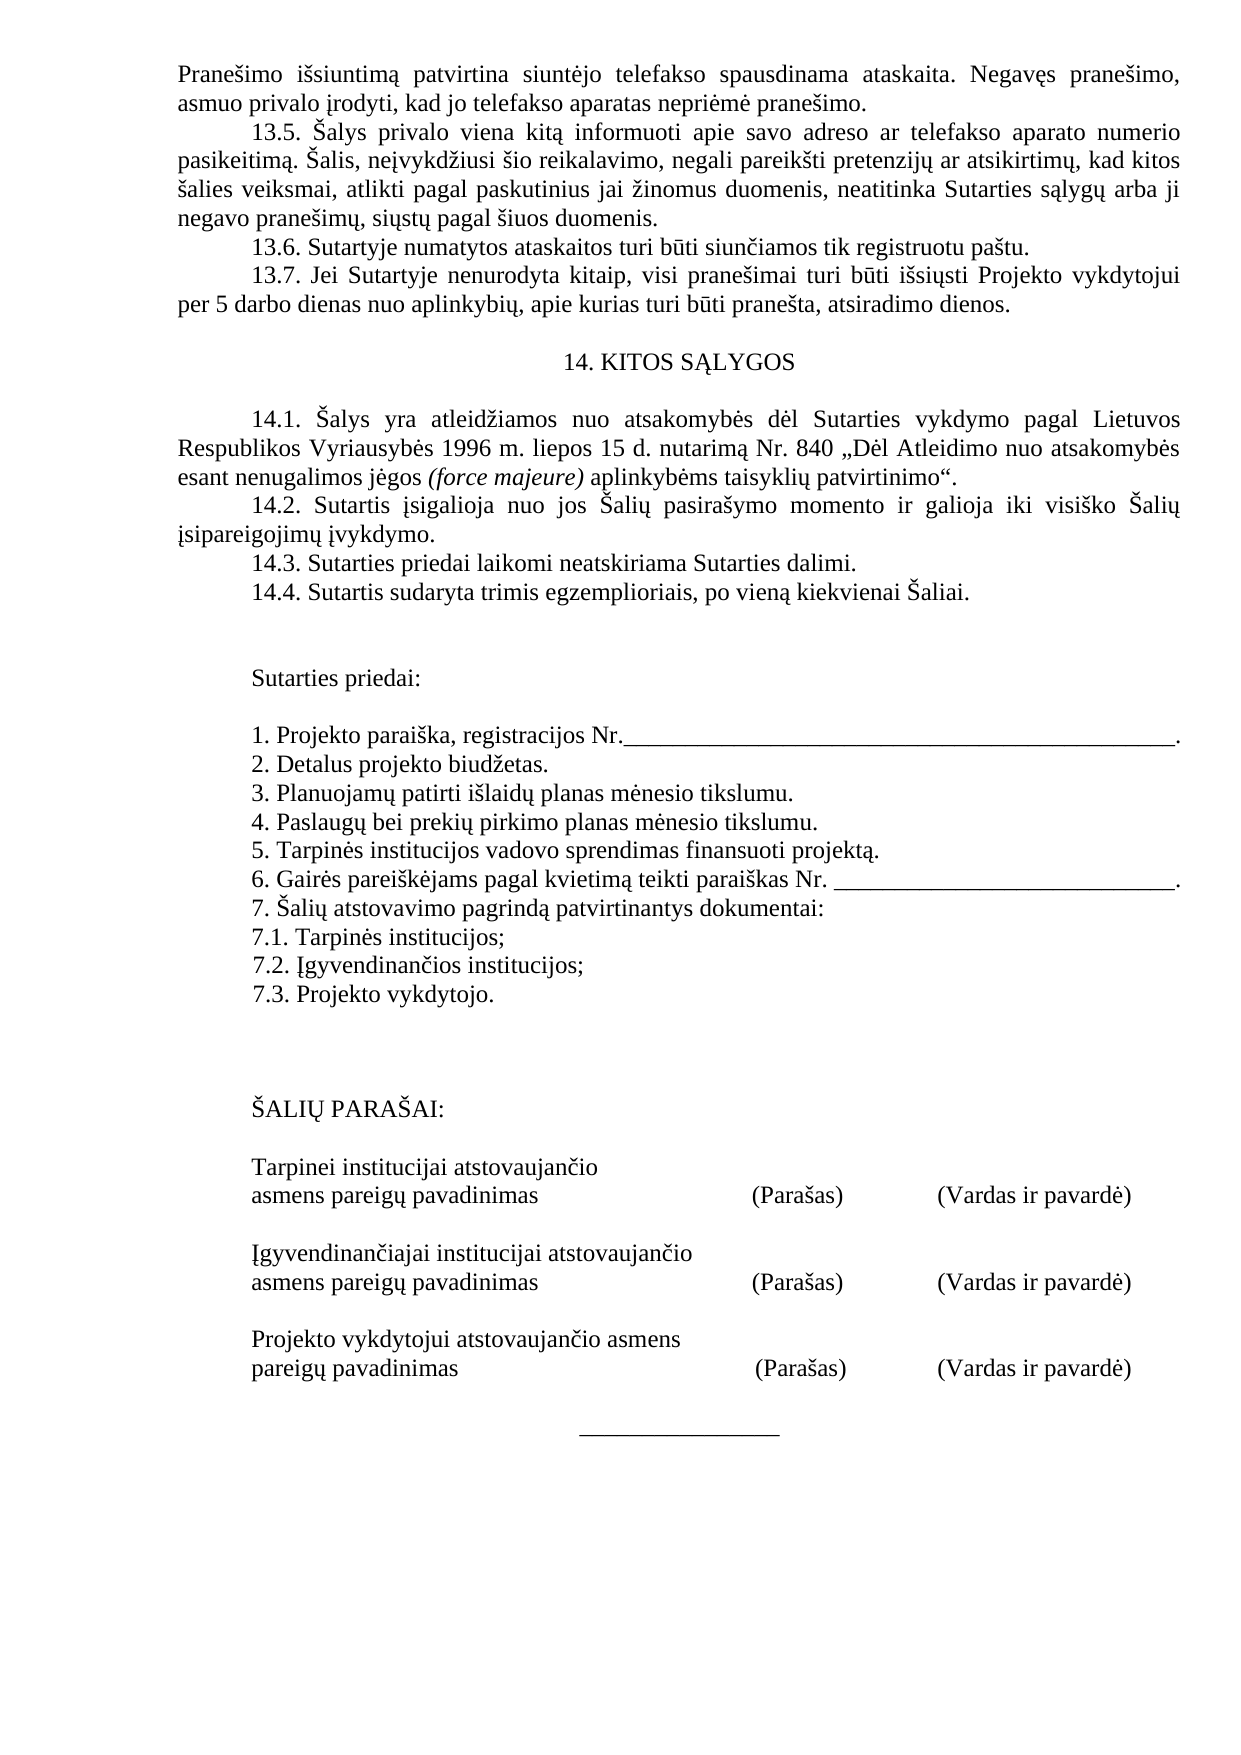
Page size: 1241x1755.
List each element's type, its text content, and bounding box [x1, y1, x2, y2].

text 13.6. Sutartyje numatytos ataskaitos turi būti siunčiamos tik registruotu paštu. [177, 232, 1181, 260]
text Projekto vykdytojui atstovaujančio asmens [177, 1324, 1181, 1353]
text 5. Tarpinės institucijos vadovo sprendimas finansuoti projektą. [177, 835, 1181, 864]
text Sutarties priedai: [177, 663, 1181, 692]
text Įgyvendinančiajai institucijai atstovaujančio [177, 1238, 1181, 1267]
text Tarpinei institucijai atstovaujančio [177, 1152, 1181, 1180]
text 14. KITOS SĄLYGOS [177, 347, 1181, 375]
text 3. Planuojamų patirti išlaidų planas mėnesio tikslumu. [177, 778, 1181, 807]
text 6. Gairės pareiškėjams pagal kvietimą teikti paraiškas Nr. . [177, 864, 1181, 893]
text 13.5. Šalys privalo viena kitą informuoti apie savo adreso ar telefakso aparato numerio pasikeitimą. Šalis, neįvykdžiusi šio reikalavimo, negali pareikšti pretenzijų ar atsikirtimų, kad kitos šalies veiksmai, atlikti pagal paskutinius jai žinomus duomenis, neatitinka Sutarties sąlygų arba ji negavo pranešimų, siųstų pagal šiuos duomenis. [177, 117, 1181, 232]
text pareigų pavadinimas (Parašas) (Vardas ir pavardė) [177, 1353, 1181, 1382]
text 14.1. Šalys yra atleidžiamos nuo atsakomybės dėl Sutarties vykdymo pagal Lietuvos Respublikos Vyriausybės 1996 m. liepos 15 d. nutarimą Nr. 840 „Dėl Atleidimo nuo atsakomybės esant nenugalimos jėgos (force majeure) aplinkybėms taisyklių patvirtinimo“. [177, 404, 1181, 490]
text asmens pareigų pavadinimas (Parašas) (Vardas ir pavardė) [177, 1180, 1181, 1209]
text 7.3. Projekto vykdytojo. [177, 979, 1181, 1008]
text 7. Šalių atstovavimo pagrindą patvirtinantys dokumentai: [177, 893, 1181, 922]
text 7.1. Tarpinės institucijos; [177, 922, 1181, 950]
text 4. Paslaugų bei prekių pirkimo planas mėnesio tikslumu. [177, 807, 1181, 835]
text 14.3. Sutarties priedai laikomi neatskiriama Sutarties dalimi. [177, 548, 1181, 577]
text 7.2. Įgyvendinančios institucijos; [177, 950, 1181, 979]
text 14.2. Sutartis įsigalioja nuo jos Šalių pasirašymo momento ir galioja iki visiško Šalių įsipareigojimų įvykdymo. [177, 490, 1181, 548]
text 2. Detalus projekto biudžetas. [177, 749, 1181, 778]
text 1. Projekto paraiška, registracijos Nr. . [177, 720, 1181, 749]
text 14.4. Sutartis sudaryta trimis egzemplioriais, po vieną kiekvienai Šaliai. [177, 577, 1181, 605]
text asmens pareigų pavadinimas (Parašas) (Vardas ir pavardė) [177, 1267, 1181, 1295]
text Pranešimo išsiuntimą patvirtina siuntėjo telefakso spausdinama ataskaita. Negavęs pranešimo, asmuo privalo įrodyti, kad jo telefakso aparatas nepriėmė pranešimo. [177, 59, 1181, 117]
text ________________ [177, 1410, 1181, 1439]
text ŠALIŲ PARAŠAI: [177, 1094, 1181, 1123]
text 13.7. Jei Sutartyje nenurodyta kitaip, visi pranešimai turi būti išsiųsti Projekto vykdytojui per 5 darbo dienas nuo aplinkybių, apie kurias turi būti pranešta, atsiradimo dienos. [177, 260, 1181, 318]
